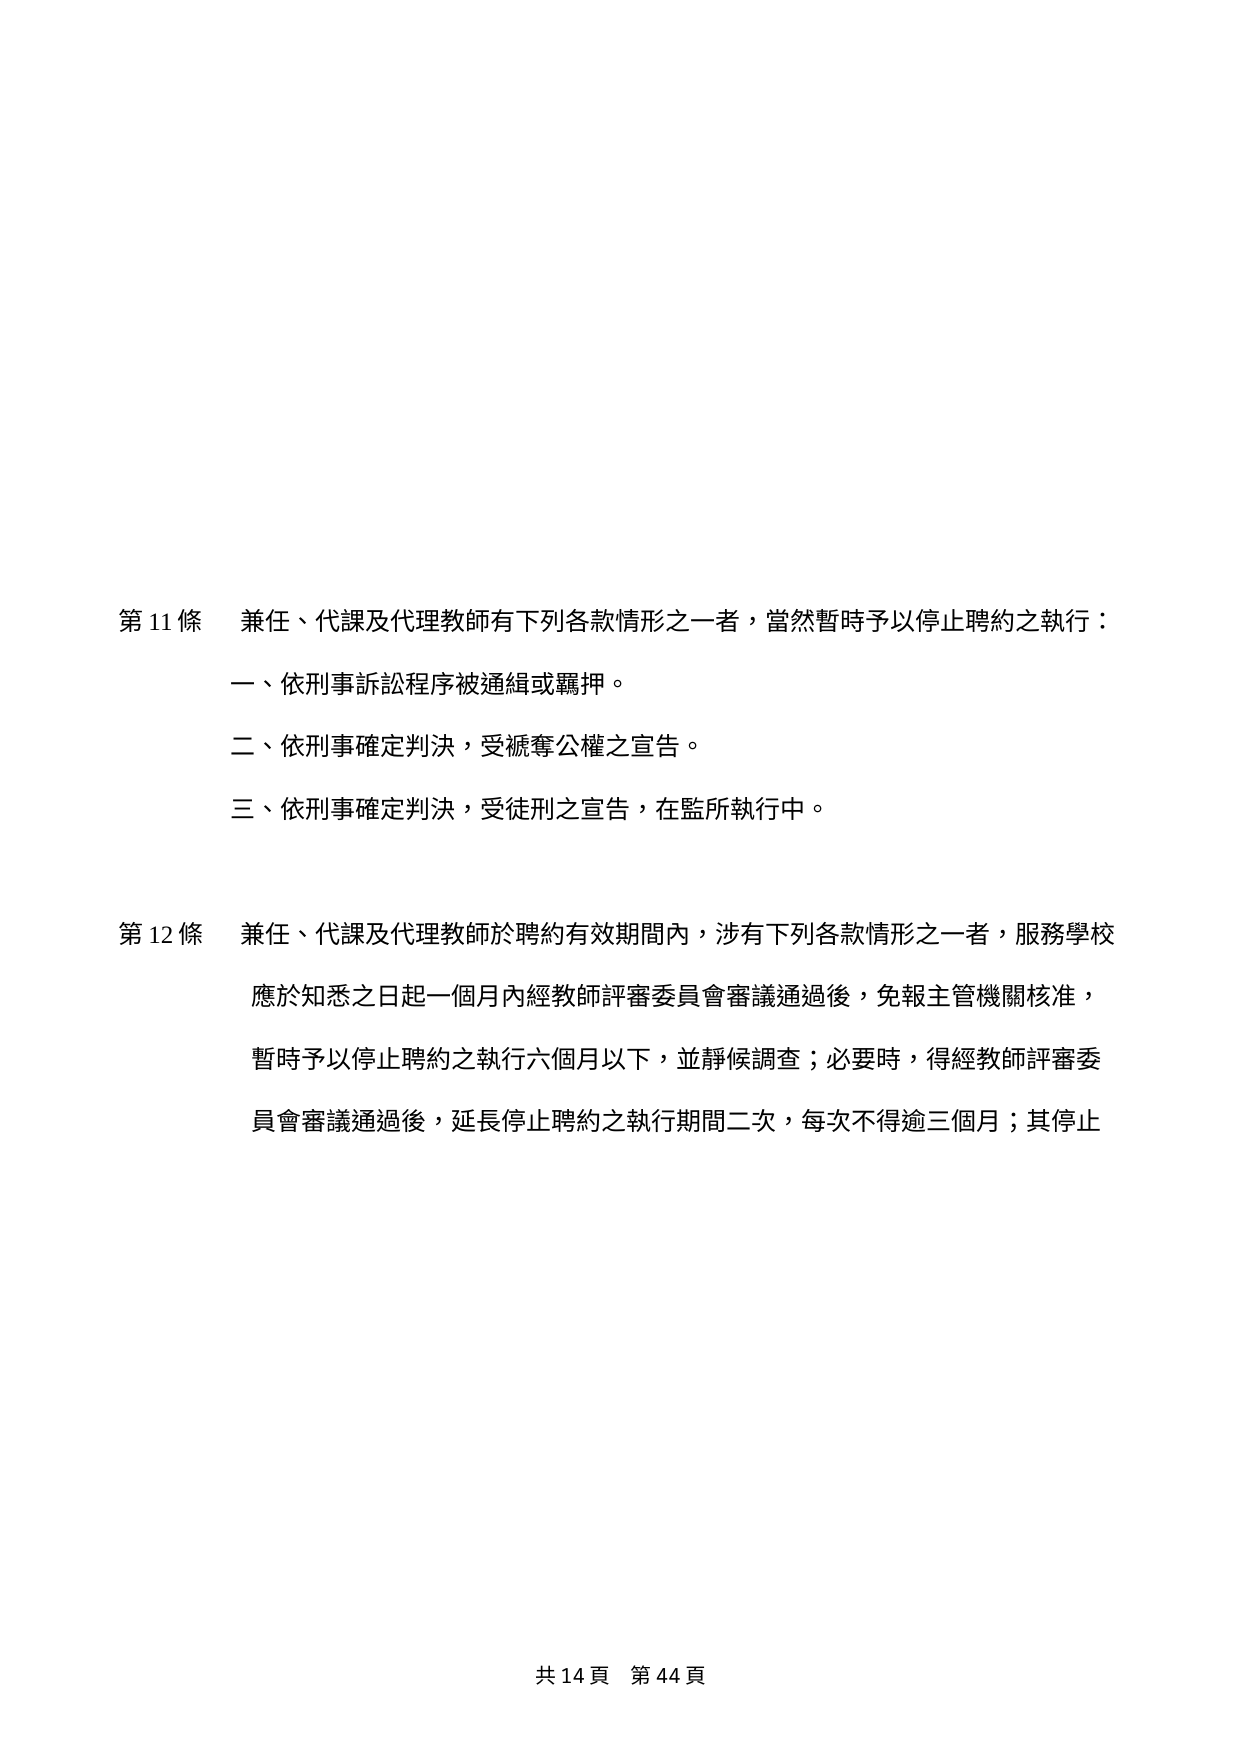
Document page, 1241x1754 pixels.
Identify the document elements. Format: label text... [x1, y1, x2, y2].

text 三、依刑事確定判決，受徒刑之宣告，在監所執行中。 [218, 766, 1122, 828]
text 一、依刑事訴訟程序被通緝或羈押。 [218, 641, 1122, 703]
text 二、依刑事確定判決，受褫奪公權之宣告。 [218, 703, 1122, 766]
text 第11條 兼任、代課及代理教師有下列各款情形之一者，當然暫時予以停止聘約之執行： [118, 578, 1122, 641]
text 第12條 兼任、代課及代理教師於聘約有效期間內，涉有下列各款情形之一者，服務學校應於知悉之日起一個月內經教師評審委員會審議通過後，免報主管機關核准，暫時予以停止聘約之執行六個月以下，並靜候調查；必要時，得經教師評審委員會審議通過後，延長停止聘約之執行期間二次，每次不得逾三個月；其停止 [118, 891, 1122, 1141]
